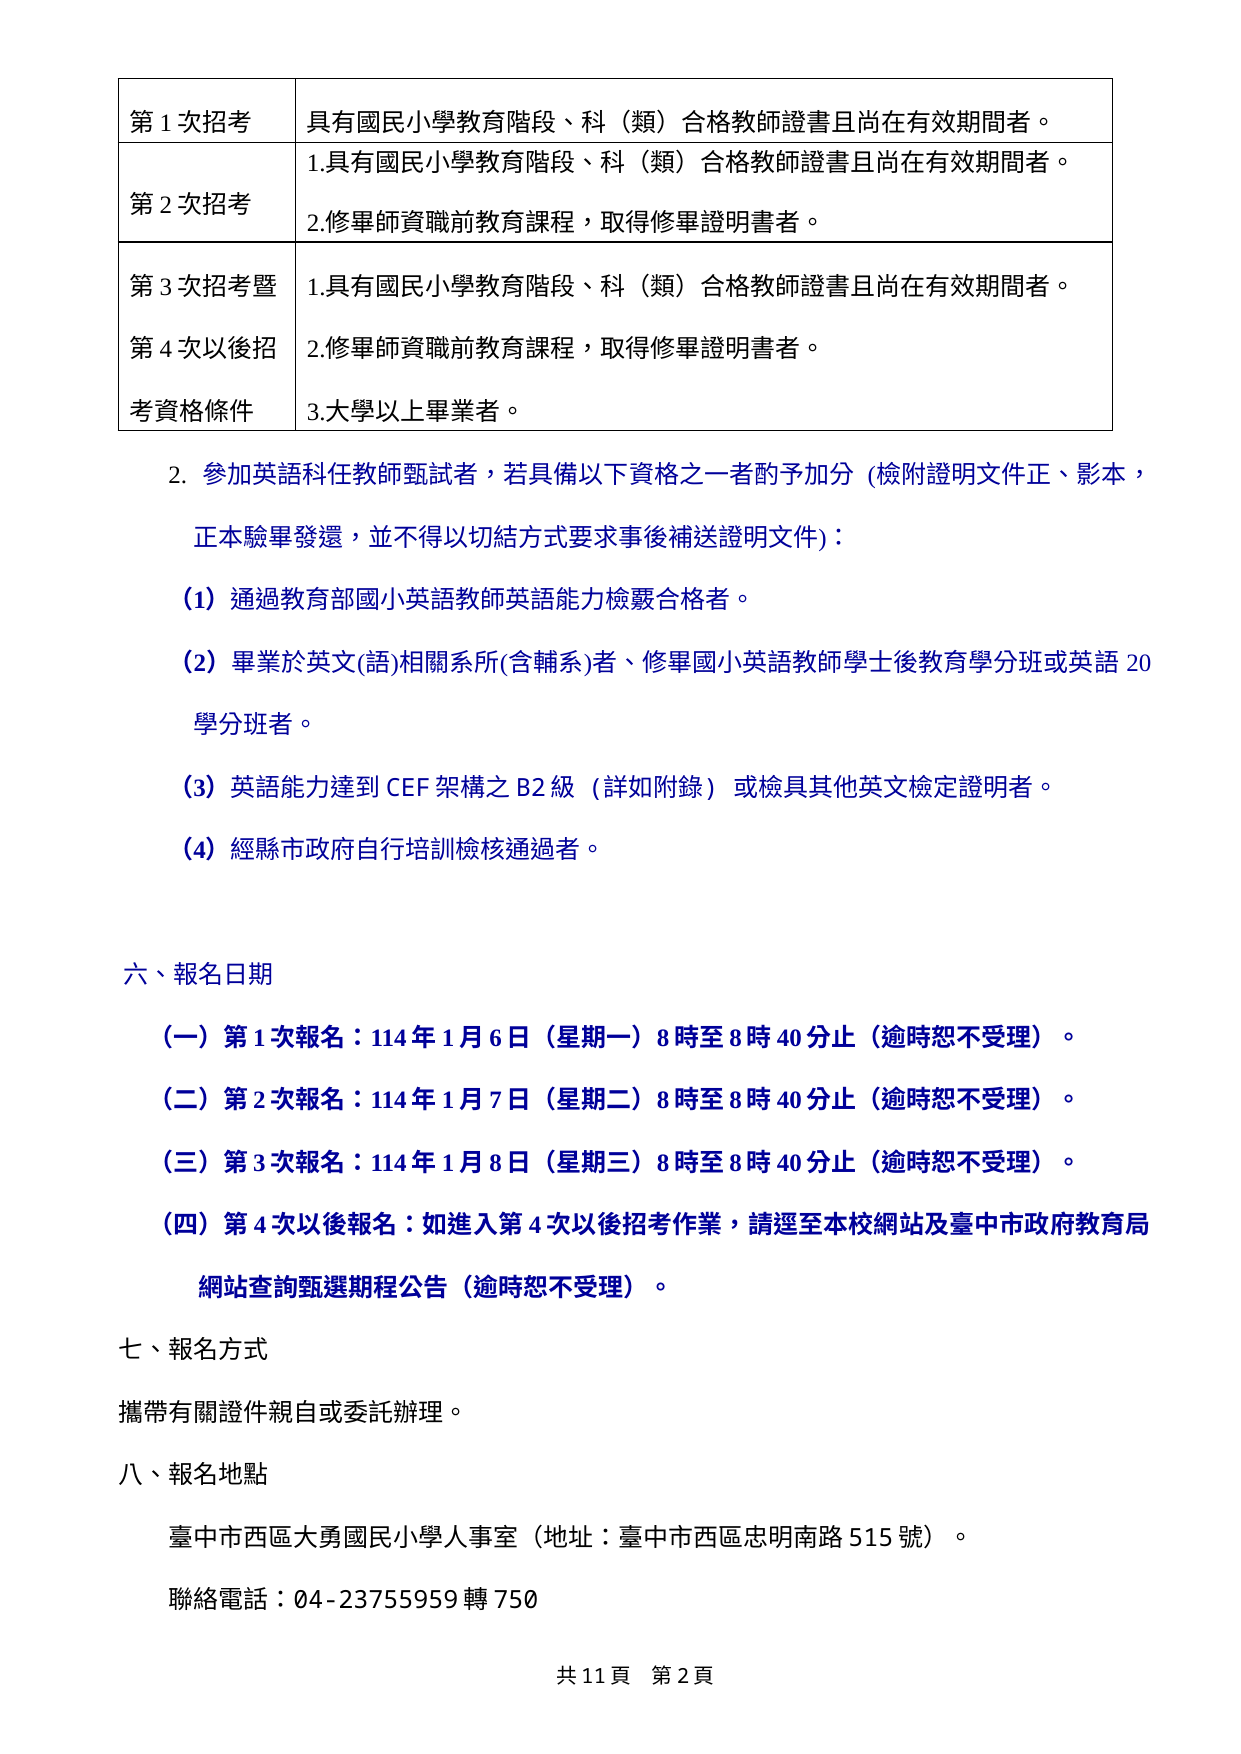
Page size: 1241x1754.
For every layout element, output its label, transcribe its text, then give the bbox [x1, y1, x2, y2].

table_header 第1次招考 [119, 79, 295, 142]
text （4）經縣市政府自行培訓檢核通過者。 [168, 806, 1152, 868]
text （二）第2次報名：114年1月7日（星期二）8時至8時40分止（逾時恕不受理）。 [148, 1056, 1152, 1118]
text （三）第3次報名：114年1月8日（星期三）8時至8時40分止（逾時恕不受理）。 [148, 1118, 1152, 1181]
table_cell 1.具有國民小學教育階段、科（類）合格教師證書且尚在有效期間者。 2.修畢師資職前教育課程，取得修畢證明書者。 [296, 143, 1112, 241]
text 八、報名地點 臺中市西區大勇國民小學人事室（地址：臺中市西區忠明南路515號）。 [118, 1431, 1152, 1556]
table_cell 第3次招考暨 第4次以後招考資格條件 [119, 243, 295, 430]
text （一）第1次報名：114年1月6日（星期一）8時至8時40分止（逾時恕不受理）。 [148, 993, 1152, 1056]
table_cell 第2次招考 [119, 143, 295, 241]
text 六、報名日期 [123, 931, 1152, 993]
text 2. 參加英語科任教師甄試者，若具備以下資格之一者酌予加分 (檢附證明文件正、影本，正本驗畢發還，並不得以切結方式要求事後補送證明文件)： [168, 431, 1152, 556]
text 聯絡電話：04-23755959轉750 [168, 1556, 1152, 1618]
table_header 具有國民小學教育階段、科（類）合格教師證書且尚在有效期間者。 [296, 79, 1112, 142]
text （1）通過教育部國小英語教師英語能力檢覈合格者。 [168, 556, 1152, 618]
table_cell 1.具有國民小學教育階段、科（類）合格教師證書且尚在有效期間者。 2.修畢師資職前教育課程，取得修畢證明書者。 3.大學以上畢業者。 [296, 243, 1112, 430]
text （3）英語能力達到CEF架構之B2級 (詳如附錄) 或檢具其他英文檢定證明者。 [168, 743, 1152, 806]
text （四）第4次以後報名：如進入第4次以後招考作業，請逕至本校網站及臺中市政府教育局網站查詢甄選期程公告（逾時恕不受理）。 [148, 1181, 1152, 1306]
text （2）畢業於英文(語)相關系所(含輔系)者、修畢國小英語教師學士後教育學分班或英語20學分班者。 [168, 618, 1152, 743]
text 七、報名方式 攜帶有關證件親自或委託辦理。 [118, 1306, 1152, 1431]
